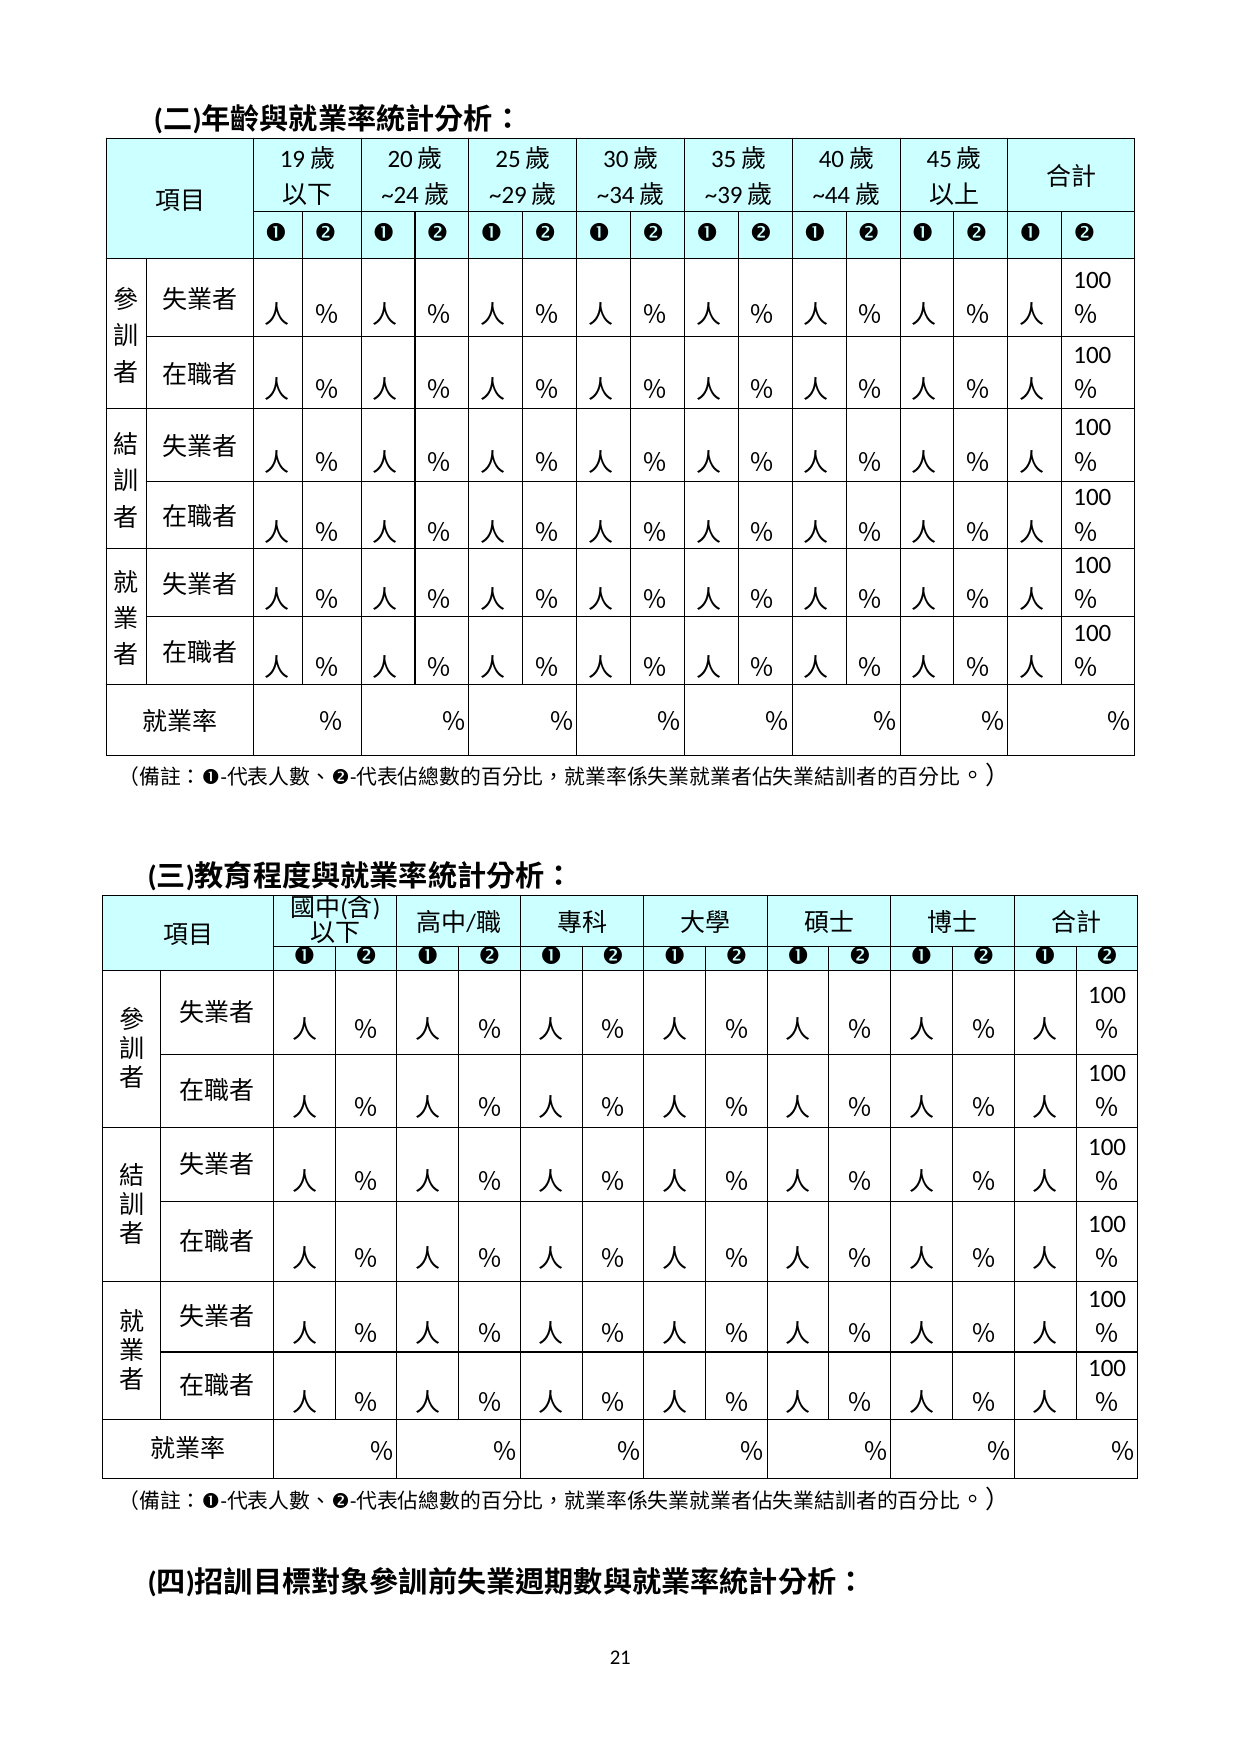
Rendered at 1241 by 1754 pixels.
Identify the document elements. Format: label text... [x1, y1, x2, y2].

table_cell 人 [1015, 1055, 1076, 1127]
table_cell 人 [793, 482, 846, 548]
table_cell 人 [685, 409, 738, 481]
table_cell 100 ％ [1077, 1282, 1137, 1351]
table_cell 人 [644, 1353, 705, 1419]
table_cell  [1062, 212, 1134, 258]
table_cell 失業者 [161, 1282, 273, 1351]
table_cell ％ [303, 482, 361, 548]
table_cell 人 [521, 1353, 582, 1419]
table_cell ％ [459, 1202, 520, 1281]
table_header 項目 [107, 139, 253, 258]
table_cell ％ [583, 1282, 643, 1351]
table_cell ％ [739, 409, 792, 481]
table_cell 人 [1008, 409, 1061, 481]
table_cell ％ [523, 549, 576, 616]
table_cell 人 [254, 409, 302, 481]
table_cell 人 [1015, 1282, 1076, 1351]
table_cell  [469, 212, 522, 258]
table_cell 人 [521, 1202, 582, 1281]
table_cell ％ [336, 1055, 396, 1127]
table_cell 人 [768, 1202, 828, 1281]
text (三)教育程度與就業率統計分析： [118, 853, 1122, 895]
table_cell ％ [739, 337, 792, 408]
table_cell ％ [631, 337, 684, 408]
table_cell 人 [362, 482, 414, 548]
table_cell ％ [739, 617, 792, 684]
table_cell ％ [523, 409, 576, 481]
table_cell 人 [362, 259, 414, 336]
table_cell  [459, 947, 520, 970]
table_header 35歲 ~39歲 [685, 139, 792, 211]
table_cell  [739, 212, 792, 258]
table_cell ％ [953, 1282, 1014, 1351]
table_cell  [631, 212, 684, 258]
table_cell 人 [891, 1128, 952, 1201]
table_cell ％ [829, 1128, 890, 1201]
table_cell ％ [631, 549, 684, 616]
table_cell ％ [303, 617, 361, 684]
table_cell 人 [685, 549, 738, 616]
table_header 19歲 以下 [254, 139, 361, 211]
table_cell 人 [1015, 1128, 1076, 1201]
table_cell 人 [397, 1202, 458, 1281]
table_cell 人 [577, 409, 630, 481]
table_cell ％ [521, 1420, 643, 1478]
table_cell 在職者 [161, 1202, 273, 1281]
table_cell 人 [1008, 549, 1061, 616]
table_header 碩士 [768, 896, 890, 946]
table_cell ％ [847, 337, 900, 408]
table_cell ％ [706, 1055, 767, 1127]
table_cell 人 [362, 337, 414, 408]
table_cell ％ [459, 1128, 520, 1201]
table_cell 人 [768, 1128, 828, 1201]
table_cell ％ [416, 549, 468, 616]
text (二)年齡與就業率統計分析： [118, 95, 1122, 137]
table_cell ％ [336, 1202, 396, 1281]
table_cell ％ [336, 1282, 396, 1351]
table_cell 人 [577, 549, 630, 616]
table_cell ％ [631, 409, 684, 481]
table_cell  [685, 212, 738, 258]
table_cell ％ [954, 617, 1007, 684]
table_cell 人 [274, 1353, 335, 1419]
table_cell ％ [1015, 1420, 1137, 1478]
table_cell  [362, 212, 414, 258]
table_cell  [706, 947, 767, 970]
table_cell ％ [706, 1128, 767, 1201]
table_cell ％ [336, 1353, 396, 1419]
table_cell  [644, 947, 705, 970]
table_cell 人 [274, 1282, 335, 1351]
table_cell 人 [685, 482, 738, 548]
table_cell 人 [644, 1202, 705, 1281]
table_cell ％ [336, 971, 396, 1054]
table_cell 人 [793, 259, 846, 336]
table_cell 人 [644, 971, 705, 1054]
table_header 20歲 ~24歲 [362, 139, 468, 211]
table_cell 在職者 [147, 337, 253, 408]
table_cell ％ [631, 259, 684, 336]
table_cell ％ [829, 1353, 890, 1419]
table_cell 人 [768, 1055, 828, 1127]
table_cell 人 [685, 617, 738, 684]
table_cell 人 [1008, 337, 1061, 408]
table_cell ％ [739, 482, 792, 548]
table_cell 人 [685, 337, 738, 408]
table_cell ％ [459, 1055, 520, 1127]
table_cell ％ [954, 409, 1007, 481]
table_cell  [891, 947, 952, 970]
table_cell ％ [953, 1128, 1014, 1201]
table_cell 在職者 [161, 1353, 273, 1419]
table_cell ％ [631, 617, 684, 684]
table_cell 人 [254, 617, 302, 684]
table_cell 結 訓 者 [107, 409, 146, 548]
table_cell 人 [644, 1128, 705, 1201]
table_cell 人 [644, 1055, 705, 1127]
table_cell 就業率 [107, 685, 253, 755]
table_cell  [829, 947, 890, 970]
table_cell ％ [416, 259, 468, 336]
table_cell ％ [523, 482, 576, 548]
table_cell  [254, 212, 302, 258]
table_cell 人 [469, 617, 522, 684]
text （備註：-代表人數、-代表佔總數的百分比，就業率係失業就業者佔失業結訓者的百分比。） [118, 756, 1122, 792]
table_cell ％ [416, 337, 468, 408]
table_cell ％ [523, 337, 576, 408]
table_cell ％ [901, 685, 1007, 755]
table_cell ％ [953, 1055, 1014, 1127]
table_cell 人 [521, 1282, 582, 1351]
table_cell ％ [953, 1353, 1014, 1419]
table_cell ％ [631, 482, 684, 548]
table_cell 人 [397, 1353, 458, 1419]
table_cell 人 [469, 482, 522, 548]
table_cell ％ [847, 409, 900, 481]
table_header 40歲 ~44歲 [793, 139, 900, 211]
table_cell ％ [469, 685, 576, 755]
table_cell 就 業 者 [103, 1282, 160, 1419]
table_cell 人 [793, 549, 846, 616]
table_header 合計 [1008, 139, 1134, 211]
table_cell ％ [397, 1420, 520, 1478]
table_cell 人 [521, 1055, 582, 1127]
table_cell ％ [416, 617, 468, 684]
table_cell 失業者 [161, 971, 273, 1054]
table_cell 人 [274, 1128, 335, 1201]
table_cell  [954, 212, 1007, 258]
table_cell 100 ％ [1077, 1353, 1137, 1419]
table_cell 人 [644, 1282, 705, 1351]
table_cell  [1015, 947, 1076, 970]
table_cell 人 [901, 259, 953, 336]
table_cell ％ [336, 1128, 396, 1201]
table_header 博士 [891, 896, 1014, 946]
table_cell  [901, 212, 953, 258]
table_header 合計 [1015, 896, 1137, 946]
table_cell 人 [901, 409, 953, 481]
table_cell ％ [829, 1202, 890, 1281]
table_cell 失業者 [161, 1128, 273, 1201]
table_cell ％ [583, 1128, 643, 1201]
text (四)招訓目標對象參訓前失業週期數與就業率統計分析： [118, 1558, 1122, 1601]
table_cell 人 [793, 409, 846, 481]
table_cell 人 [362, 409, 414, 481]
table_cell 人 [274, 1055, 335, 1127]
table_cell ％ [303, 337, 361, 408]
table_cell 就業率 [103, 1420, 273, 1478]
table_cell 人 [577, 482, 630, 548]
table_cell 人 [901, 482, 953, 548]
table_header 大學 [644, 896, 767, 946]
table_cell ％ [416, 482, 468, 548]
table_cell ％ [954, 549, 1007, 616]
table_cell 參 訓 者 [103, 971, 160, 1127]
table_cell  [768, 947, 828, 970]
table_cell ％ [954, 337, 1007, 408]
table_cell ％ [254, 685, 361, 755]
table_cell 人 [577, 259, 630, 336]
table_cell 人 [254, 549, 302, 616]
table_cell ％ [459, 971, 520, 1054]
table_cell ％ [416, 409, 468, 481]
table_cell ％ [523, 259, 576, 336]
table_cell 人 [1015, 1353, 1076, 1419]
table_cell ％ [706, 971, 767, 1054]
table_cell ％ [768, 1420, 890, 1478]
table_cell 人 [1008, 482, 1061, 548]
table_header 項目 [103, 896, 273, 970]
table_cell ％ [793, 685, 900, 755]
table_cell 失業者 [147, 409, 253, 481]
table_cell 人 [793, 337, 846, 408]
table_cell 100 ％ [1077, 1055, 1137, 1127]
table_cell 人 [768, 1282, 828, 1351]
table_cell 人 [891, 1055, 952, 1127]
table_cell ％ [523, 617, 576, 684]
table_cell  [577, 212, 630, 258]
table_cell 人 [274, 971, 335, 1054]
table_cell 人 [1008, 259, 1061, 336]
table_cell 100 ％ [1062, 482, 1134, 548]
table_cell 人 [1008, 617, 1061, 684]
table_cell ％ [303, 259, 361, 336]
table_cell 人 [397, 1055, 458, 1127]
table_cell 100 ％ [1062, 549, 1134, 616]
table_cell  [583, 947, 643, 970]
table_header 高中/職 [397, 896, 520, 946]
table_cell ％ [954, 259, 1007, 336]
table_cell ％ [739, 259, 792, 336]
table_cell ％ [847, 482, 900, 548]
table_cell ％ [706, 1353, 767, 1419]
table_cell ％ [891, 1420, 1014, 1478]
table_cell 人 [397, 971, 458, 1054]
table_cell ％ [644, 1420, 767, 1478]
table_cell 人 [274, 1202, 335, 1281]
table_cell 人 [577, 617, 630, 684]
table_cell ％ [362, 685, 468, 755]
table_cell  [416, 212, 468, 258]
table_cell ％ [953, 1202, 1014, 1281]
table_cell  [953, 947, 1014, 970]
table_cell 人 [891, 1353, 952, 1419]
table_cell 人 [362, 549, 414, 616]
table_cell 人 [793, 617, 846, 684]
table_cell ％ [303, 409, 361, 481]
table_cell ％ [706, 1282, 767, 1351]
table_cell 人 [254, 337, 302, 408]
table_cell 人 [397, 1128, 458, 1201]
table_cell  [274, 947, 335, 970]
table_cell ％ [829, 1282, 890, 1351]
table_cell 100 ％ [1062, 409, 1134, 481]
table_cell  [523, 212, 576, 258]
table_cell  [793, 212, 846, 258]
table_cell 人 [397, 1282, 458, 1351]
table_header 45歲 以上 [901, 139, 1007, 211]
table_cell 人 [891, 971, 952, 1054]
table_cell  [1077, 947, 1137, 970]
table_cell 人 [768, 1353, 828, 1419]
table_cell 100 ％ [1062, 337, 1134, 408]
table_cell  [303, 212, 361, 258]
table_cell 失業者 [147, 549, 253, 616]
table_cell  [336, 947, 396, 970]
table_cell 在職者 [161, 1055, 273, 1127]
table_cell 在職者 [147, 617, 253, 684]
table_cell 失業者 [147, 259, 253, 336]
table_header 專科 [521, 896, 643, 946]
table_cell 100 ％ [1077, 1128, 1137, 1201]
table_cell 人 [362, 617, 414, 684]
table_cell 結 訓 者 [103, 1128, 160, 1281]
table_cell ％ [953, 971, 1014, 1054]
table_cell ％ [847, 549, 900, 616]
table_header 25歲 ~29歲 [469, 139, 576, 211]
table_cell 人 [469, 337, 522, 408]
table_cell 人 [685, 259, 738, 336]
table_cell ％ [459, 1353, 520, 1419]
table_cell ％ [706, 1202, 767, 1281]
table_cell ％ [303, 549, 361, 616]
text （備註：-代表人數、-代表佔總數的百分比，就業率係失業就業者佔失業結訓者的百分比。） [118, 1479, 1122, 1516]
table_cell 人 [577, 337, 630, 408]
table_cell  [397, 947, 458, 970]
table_cell 在職者 [147, 482, 253, 548]
table_cell ％ [829, 971, 890, 1054]
table_cell 人 [1015, 1202, 1076, 1281]
table_header 30歲 ~34歲 [577, 139, 684, 211]
table_cell 人 [254, 259, 302, 336]
table_cell 人 [768, 971, 828, 1054]
table_cell ％ [459, 1282, 520, 1351]
table_cell ％ [847, 259, 900, 336]
table_cell 人 [891, 1282, 952, 1351]
table_cell 人 [901, 617, 953, 684]
table_cell 人 [521, 971, 582, 1054]
table_cell 人 [469, 409, 522, 481]
table_cell 參 訓 者 [107, 259, 146, 408]
table_cell 人 [521, 1128, 582, 1201]
table_cell 人 [901, 337, 953, 408]
table_cell ％ [829, 1055, 890, 1127]
table_cell ％ [583, 1055, 643, 1127]
table_cell ％ [583, 1202, 643, 1281]
table_cell 人 [891, 1202, 952, 1281]
table_cell ％ [274, 1420, 396, 1478]
table_cell ％ [583, 1353, 643, 1419]
table_cell ％ [583, 971, 643, 1054]
table_cell  [521, 947, 582, 970]
table_cell 100 ％ [1062, 259, 1134, 336]
table_cell 100 ％ [1077, 1202, 1137, 1281]
table_cell 100 ％ [1077, 971, 1137, 1054]
table_cell 人 [469, 259, 522, 336]
table_cell 人 [469, 549, 522, 616]
table_cell 人 [901, 549, 953, 616]
table_cell ％ [739, 549, 792, 616]
table_cell 人 [254, 482, 302, 548]
table_cell 人 [1015, 971, 1076, 1054]
table_header 國中(含) 以下 [274, 896, 396, 946]
table_cell  [847, 212, 900, 258]
table_cell ％ [954, 482, 1007, 548]
table_cell ％ [1008, 685, 1134, 755]
table_cell ％ [847, 617, 900, 684]
table_cell ％ [685, 685, 792, 755]
table_cell ％ [577, 685, 684, 755]
table_cell 就業者 [107, 549, 146, 684]
table_cell  [1008, 212, 1061, 258]
table_cell 100 ％ [1062, 617, 1134, 684]
